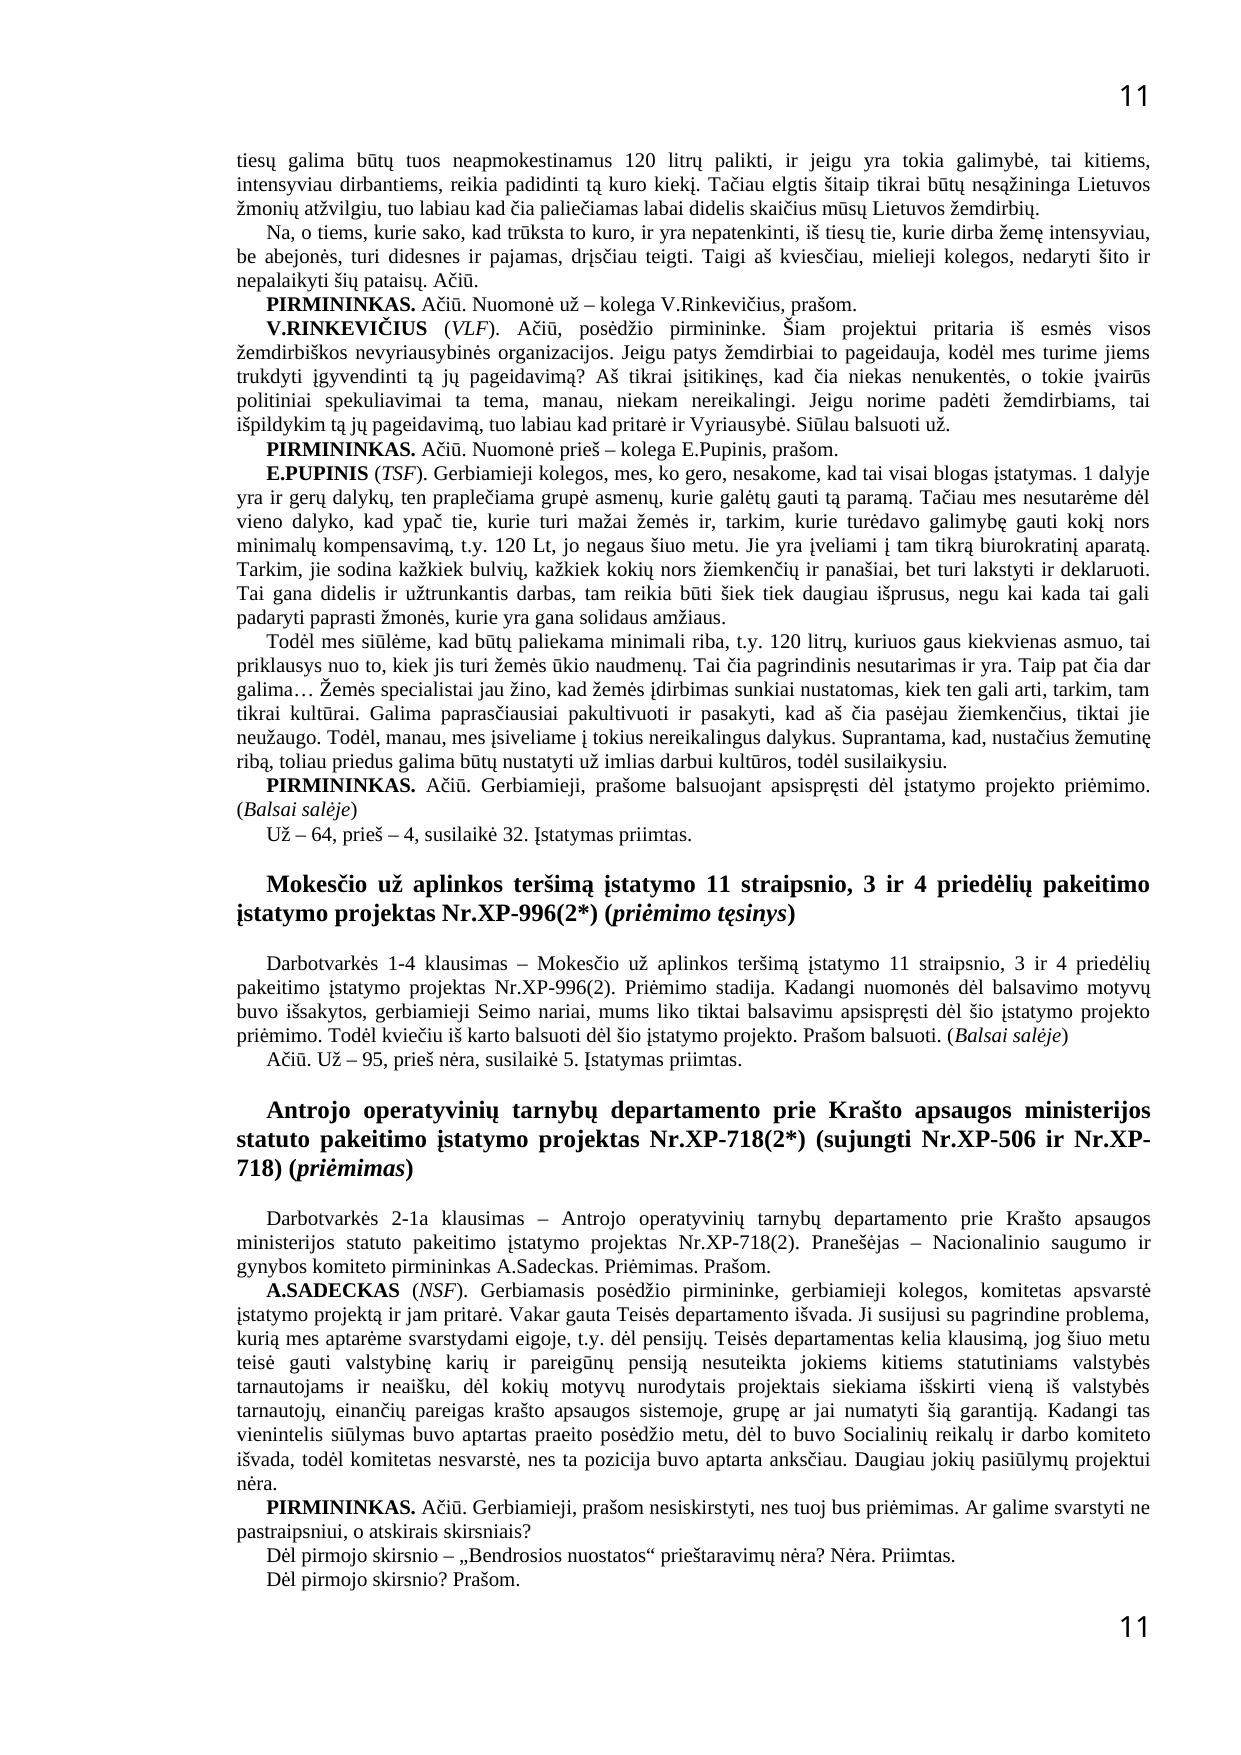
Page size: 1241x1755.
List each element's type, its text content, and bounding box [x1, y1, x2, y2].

text PIRMININKAS. Ačiū. Gerbiamieji, prašom nesiskirstyti, nes tuoj bus priėmimas. Ar galime svarstyti ne pastraipsniui, o atskirais skirsniais? [236, 1494, 1152, 1543]
text E.PUPINIS (TSF). Gerbiamieji kolegos, mes, ko gero, nesakome, kad tai visai blogas įstatymas. 1 dalyje yra ir gerų dalykų, ten praplečiama grupė asmenų, kurie galėtų gauti tą paramą. Tačiau mes nesutarėme dėl vieno dalyko, kad ypač tie, kurie turi mažai žemės ir, tarkim, kurie turėdavo galimybę gauti kokį nors minimalų kompensavimą, t.y. 120 Lt, jo negaus šiuo metu. Jie yra įveliami į tam tikrą biurokratinį aparatą. Tarkim, jie sodina kažkiek bulvių, kažkiek kokių nors žiemkenčių ir panašiai, bet turi lakstyti ir deklaruoti. Tai gana didelis ir užtrunkantis darbas, tam reikia būti šiek tiek daugiau išprusus, negu kai kada tai gali padaryti paprasti žmonės, kurie yra gana solidaus amžiaus. [236, 461, 1152, 629]
text Už – 64, prieš – 4, susilaikė 32. Įstatymas priimtas. [236, 821, 1152, 846]
text Na, o tiems, kurie sako, kad trūksta to kuro, ir yra nepatenkinti, iš tiesų tie, kurie dirba žemę intensyviau, be abejonės, turi didesnes ir pajamas, drįsčiau teigti. Taigi aš kviesčiau, mielieji kolegos, nedaryti šito ir nepalaikyti šių pataisų. Ačiū. [236, 220, 1152, 292]
text Darbotvarkės 1-4 klausimas – Mokesčio už aplinkos teršimą įstatymo 11 straipsnio, 3 ir 4 priedėlių pakeitimo įstatymo projektas Nr.XP-996(2). Priėmimo stadija. Kadangi nuomonės dėl balsavimo motyvų buvo išsakytos, gerbiamieji Seimo nariai, mums liko tiktai balsavimu apsispręsti dėl šio įstatymo projekto priėmimo. Todėl kviečiu iš karto balsuoti dėl šio įstatymo projekto. Prašom balsuoti. (Balsai salėje) [236, 951, 1152, 1047]
text PIRMININKAS. Ačiū. Nuomonė už – kolega V.Rinkevičius, prašom. [236, 292, 1152, 316]
text Todėl mes siūlėme, kad būtų paliekama minimali riba, t.y. 120 litrų, kuriuos gaus kiekvienas asmuo, tai priklausys nuo to, kiek jis turi žemės ūkio naudmenų. Tai čia pagrindinis nesutarimas ir yra. Taip pat čia dar galima… Žemės specialistai jau žino, kad žemės įdirbimas sunkiai nustatomas, kiek ten gali arti, tarkim, tam tikrai kultūrai. Galima paprasčiausiai pakultivuoti ir pasakyti, kad aš čia pasėjau žiemkenčius, tiktai jie neužaugo. Todėl, manau, mes įsiveliame į tokius nereikalingus dalykus. Suprantama, kad, nustačius žemutinę ribą, toliau priedus galima būtų nustatyti už imlias darbui kultūros, todėl susilaikysiu. [236, 629, 1152, 773]
text V.RINKEVIČIUS (VLF). Ačiū, posėdžio pirmininke. Šiam projektui pritaria iš esmės visos žemdirbiškos nevyriausybinės organizacijos. Jeigu patys žemdirbiai to pageidauja, kodėl mes turime jiems trukdyti įgyvendinti tą jų pageidavimą? Aš tikrai įsitikinęs, kad čia niekas nenukentės, o tokie įvairūs politiniai spekuliavimai ta tema, manau, niekam nereikalingi. Jeigu norime padėti žemdirbiams, tai išpildykim tą jų pageidavimą, tuo labiau kad pritarė ir Vyriausybė. Siūlau balsuoti už. [236, 316, 1152, 436]
text Antrojo operatyvinių tarnybų departamento prie Krašto apsaugos ministerijos statuto pakeitimo įstatymo projektas Nr.XP-718(2*) (sujungti Nr.XP-506 ir Nr.XP-718) (priėmimas) [236, 1096, 1152, 1182]
text PIRMININKAS. Ačiū. Nuomonė prieš – kolega E.Pupinis, prašom. [236, 436, 1152, 461]
text tiesų galima būtų tuos neapmokestinamus 120 litrų palikti, ir jeigu yra tokia galimybė, tai kitiems, intensyviau dirbantiems, reikia padidinti tą kuro kiekį. Tačiau elgtis šitaip tikrai būtų nesąžininga Lietuvos žmonių atžvilgiu, tuo labiau kad čia paliečiamas labai didelis skaičius mūsų Lietuvos žemdirbių. [236, 148, 1152, 220]
text Mokesčio už aplinkos teršimą įstatymo 11 straipsnio, 3 ir 4 priedėlių pakeitimo įstatymo projektas Nr.XP-996(2*) (priėmimo tęsinys) [236, 869, 1152, 927]
text Darbotvarkės 2-1a klausimas – Antrojo operatyvinių tarnybų departamento prie Krašto apsaugos ministerijos statuto pakeitimo įstatymo projektas Nr.XP-718(2). Pranešėjas – Nacionalinio saugumo ir gynybos komiteto pirmininkas A.Sadeckas. Priėmimas. Prašom. [236, 1206, 1152, 1278]
text Dėl pirmojo skirsnio? Prašom. [236, 1567, 1152, 1591]
text Ačiū. Už – 95, prieš nėra, susilaikė 5. Įstatymas priimtas. [236, 1047, 1152, 1071]
text Dėl pirmojo skirsnio – „Bendrosios nuostatos“ prieštaravimų nėra? Nėra. Priimtas. [236, 1543, 1152, 1567]
text PIRMININKAS. Ačiū. Gerbiamieji, prašome balsuojant apsispręsti dėl įstatymo projekto priėmimo. (Balsai salėje) [236, 773, 1152, 821]
text A.SADECKAS (NSF). Gerbiamasis posėdžio pirmininke, gerbiamieji kolegos, komitetas apsvarstė įstatymo projektą ir jam pritarė. Vakar gauta Teisės departamento išvada. Ji susijusi su pagrindine problema, kurią mes aptarėme svarstydami eigoje, t.y. dėl pensijų. Teisės departamentas kelia klausimą, jog šiuo metu teisė gauti valstybinę karių ir pareigūnų pensiją nesuteikta jokiems kitiems statutiniams valstybės tarnautojams ir neaišku, dėl kokių motyvų nurodytais projektais siekiama išskirti vieną iš valstybės tarnautojų, einančių pareigas krašto apsaugos sistemoje, grupę ar jai numatyti šią garantiją. Kadangi tas vienintelis siūlymas buvo aptartas praeito posėdžio metu, dėl to buvo Socialinių reikalų ir darbo komiteto išvada, todėl komitetas nesvarstė, nes ta pozicija buvo aptarta anksčiau. Daugiau jokių pasiūlymų projektui nėra. [236, 1278, 1152, 1494]
